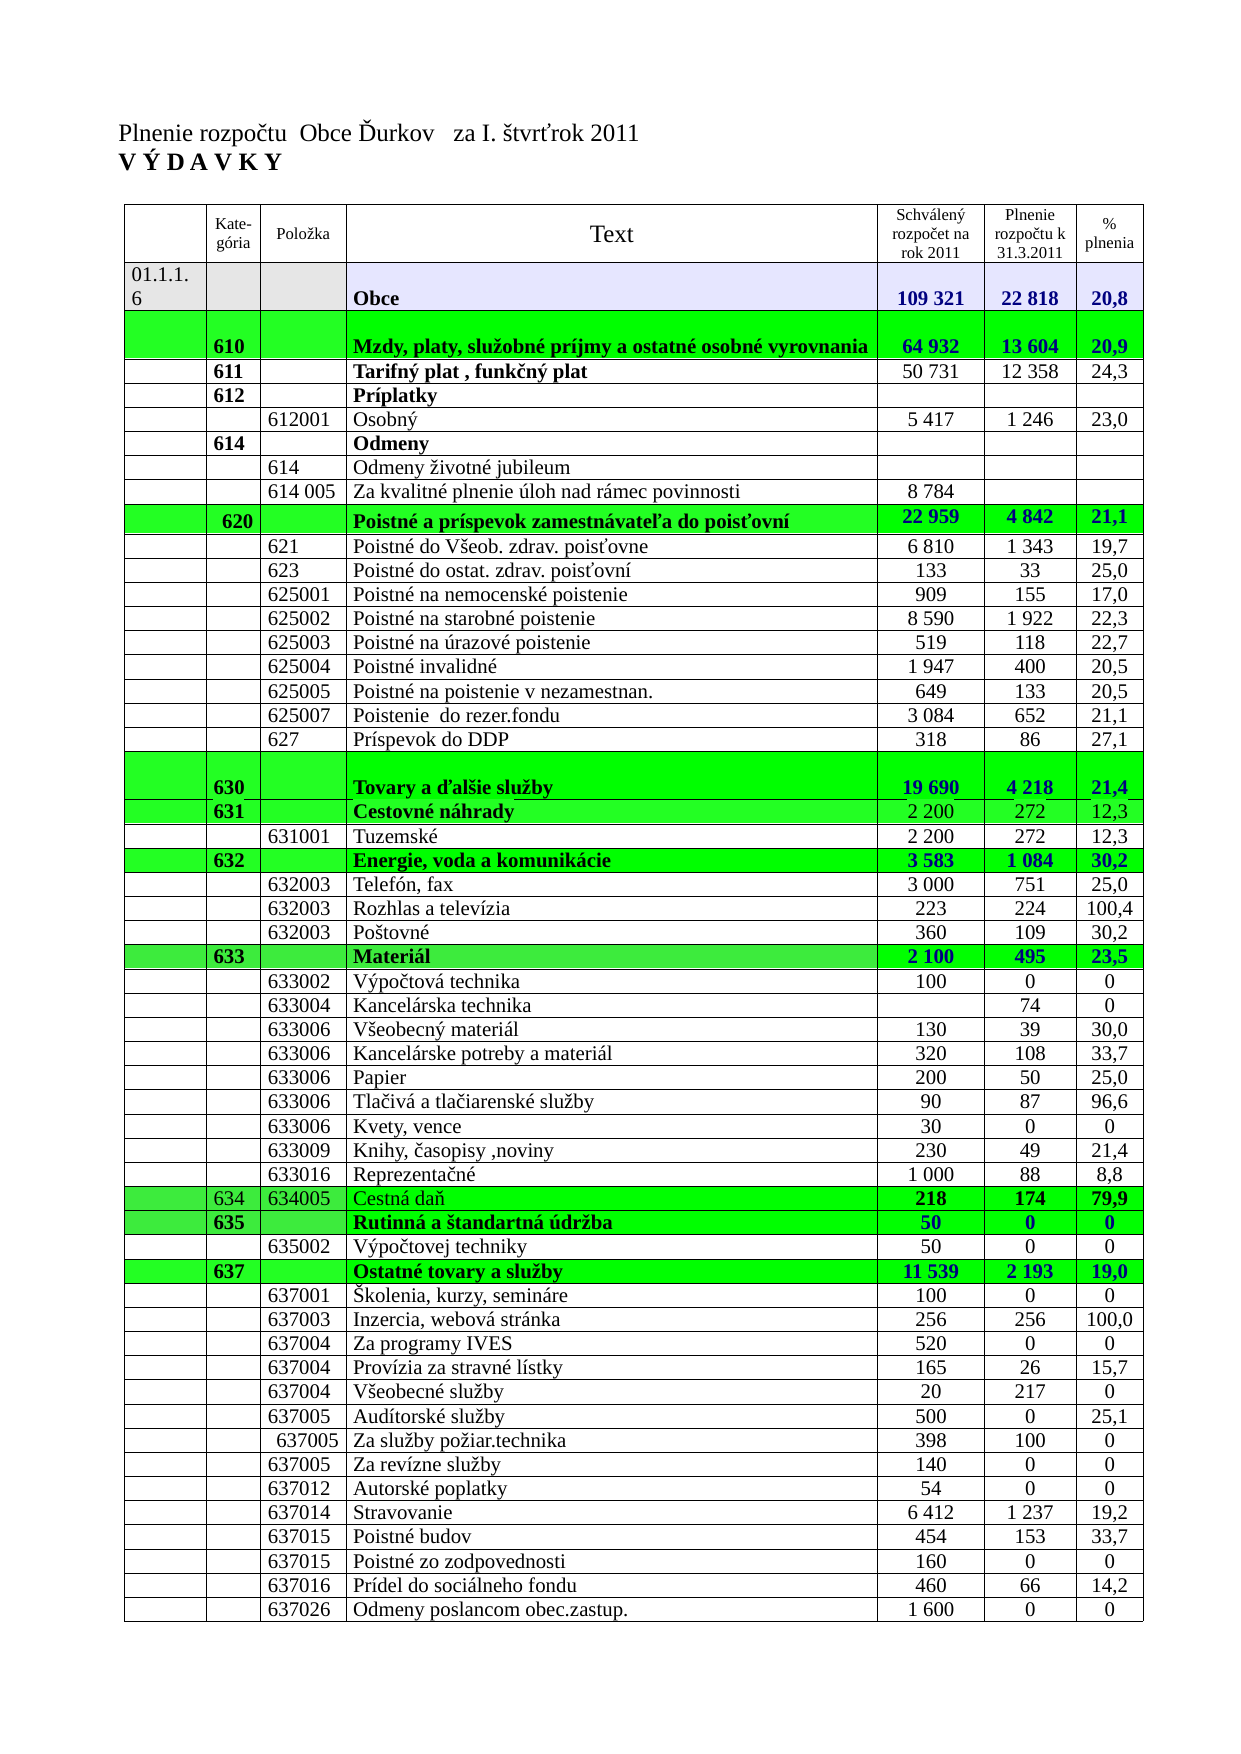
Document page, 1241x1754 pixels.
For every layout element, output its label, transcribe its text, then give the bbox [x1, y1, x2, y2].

table_cell 96,6 [1077, 1090, 1143, 1113]
table_cell 637004 [261, 1356, 346, 1379]
table_cell 612001 [261, 408, 346, 431]
table_cell 12,3 [1077, 800, 1143, 823]
table_cell [125, 1284, 206, 1307]
table_cell [207, 535, 260, 558]
table_cell 3 000 [878, 873, 984, 896]
table_cell 0 [1077, 1598, 1143, 1621]
table_cell [125, 631, 206, 654]
table_cell 637016 [261, 1574, 346, 1597]
table_cell 627 [261, 728, 346, 751]
table_cell 0 [985, 1115, 1076, 1138]
table_cell 633004 [261, 994, 346, 1017]
table_cell [125, 456, 206, 479]
table_cell 637026 [261, 1598, 346, 1621]
table_cell 15,7 [1077, 1356, 1143, 1379]
table_cell [125, 994, 206, 1017]
table_cell 4 842 [985, 505, 1076, 533]
table_cell 160 [878, 1550, 984, 1573]
table_cell [207, 1453, 260, 1476]
table_cell 30,2 [1077, 849, 1143, 872]
table_cell [207, 825, 260, 848]
table_cell 635 [207, 1211, 260, 1234]
table_cell [261, 360, 346, 383]
table_cell 50 731 [878, 360, 984, 383]
table_cell Obce [347, 263, 877, 310]
table_cell [207, 1550, 260, 1573]
table_cell [261, 505, 346, 533]
table_header Kate- gória [207, 205, 260, 262]
table_cell 118 [985, 631, 1076, 654]
table_cell 2 100 [878, 945, 984, 968]
table_header Plnenie rozpočtu k 31.3.2011 [985, 205, 1076, 262]
table_cell [207, 970, 260, 993]
table_cell Prídel do sociálneho fondu [347, 1574, 877, 1597]
table_cell 0 [1077, 970, 1143, 993]
table_cell 620 [207, 505, 260, 533]
table_cell Výpočtovej techniky [347, 1235, 877, 1258]
table_cell 22,3 [1077, 607, 1143, 630]
table_cell 633009 [261, 1139, 346, 1162]
table_cell 460 [878, 1574, 984, 1597]
table_cell [125, 1139, 206, 1162]
table_cell 8 784 [878, 480, 984, 503]
table_cell 2 200 [878, 800, 984, 823]
table_cell 223 [878, 897, 984, 920]
table_cell 630 [207, 752, 260, 799]
table_cell 652 [985, 704, 1076, 727]
table_cell [207, 559, 260, 582]
table_cell 19,0 [1077, 1260, 1143, 1283]
table_cell 8 590 [878, 607, 984, 630]
table_cell 33,7 [1077, 1042, 1143, 1065]
table_cell [125, 583, 206, 606]
table_cell [125, 1380, 206, 1403]
table_cell [878, 994, 984, 1017]
table_cell 454 [878, 1525, 984, 1548]
table_cell [985, 432, 1076, 455]
table_cell Príspevok do DDP [347, 728, 877, 751]
table_cell 90 [878, 1090, 984, 1113]
table_cell [878, 456, 984, 479]
table_cell [207, 921, 260, 944]
table_cell Za programy IVES [347, 1332, 877, 1355]
table_cell 30 [878, 1115, 984, 1138]
table_cell [125, 1211, 206, 1234]
table_cell 623 [261, 559, 346, 582]
table_cell 23,5 [1077, 945, 1143, 968]
table_cell 19,2 [1077, 1501, 1143, 1524]
table_cell [207, 1356, 260, 1379]
table_cell 27,1 [1077, 728, 1143, 751]
table_cell [125, 559, 206, 582]
table_cell [207, 1405, 260, 1428]
table_cell 614 [207, 432, 260, 455]
table_cell 634005 [261, 1187, 346, 1210]
table_cell [261, 849, 346, 872]
table_cell [207, 631, 260, 654]
table_cell 631 [207, 800, 260, 823]
table_cell 0 [1077, 1453, 1143, 1476]
table_cell 50 [985, 1066, 1076, 1089]
table_cell 649 [878, 680, 984, 703]
table_cell Audítorské služby [347, 1405, 877, 1428]
table_cell Ostatné tovary a služby [347, 1260, 877, 1283]
table_cell Poistné na poistenie v nezamestnan. [347, 680, 877, 703]
table_cell [207, 1501, 260, 1524]
table_cell 25,1 [1077, 1405, 1143, 1428]
table_cell [125, 1574, 206, 1597]
table_cell 0 [1077, 1115, 1143, 1138]
text V Ý D A V K Y [118, 147, 1122, 176]
table_cell 50 [878, 1235, 984, 1258]
table_cell Poistné do Všeob. zdrav. poisťovne [347, 535, 877, 558]
table_cell Všeobecné služby [347, 1380, 877, 1403]
text Plnenie rozpočtu Obce Ďurkov za I. štvrťrok 2011 [118, 118, 1122, 147]
table_cell [125, 1405, 206, 1428]
table_cell Osobný [347, 408, 877, 431]
table_cell Tlačivá a tlačiarenské služby [347, 1090, 877, 1113]
table_cell Tuzemské [347, 825, 877, 848]
table_cell 1 922 [985, 607, 1076, 630]
table_cell 174 [985, 1187, 1076, 1210]
table_cell 33 [985, 559, 1076, 582]
table_cell 21,4 [1077, 752, 1143, 799]
table_cell [125, 1525, 206, 1548]
table_cell 256 [985, 1308, 1076, 1331]
table_cell [207, 1525, 260, 1548]
table_cell 54 [878, 1477, 984, 1500]
table_cell [125, 1356, 206, 1379]
table_cell 12,3 [1077, 825, 1143, 848]
table_cell 400 [985, 655, 1076, 678]
table_header Schválený rozpočet na rok 2011 [878, 205, 984, 262]
table_cell [125, 1235, 206, 1258]
table_cell 637005 [261, 1429, 346, 1452]
table_cell 0 [1077, 1477, 1143, 1500]
table_cell 360 [878, 921, 984, 944]
table_cell 12 358 [985, 360, 1076, 383]
table_cell Poistné a príspevok zamestnávateľa do poisťovní [347, 505, 877, 533]
table_cell Školenia, kurzy, semináre [347, 1284, 877, 1307]
table_cell [207, 1066, 260, 1089]
table_cell [207, 1284, 260, 1307]
table_cell [125, 800, 206, 823]
table_cell [207, 456, 260, 479]
table_cell [207, 994, 260, 1017]
table_cell [207, 680, 260, 703]
table_cell [125, 1332, 206, 1355]
table_cell Kancelárske potreby a materiál [347, 1042, 877, 1065]
table_cell 631001 [261, 825, 346, 848]
table_cell 21,4 [1077, 1139, 1143, 1162]
table_cell [207, 1332, 260, 1355]
table_cell Poistné budov [347, 1525, 877, 1548]
table_cell [125, 1018, 206, 1041]
table_cell 0 [985, 1598, 1076, 1621]
table_cell Materiál [347, 945, 877, 968]
table_cell 0 [985, 1211, 1076, 1234]
table_cell 909 [878, 583, 984, 606]
table_cell [125, 384, 206, 407]
table_cell Kvety, vence [347, 1115, 877, 1138]
table_cell Poštovné [347, 921, 877, 944]
table_cell Rozhlas a televízia [347, 897, 877, 920]
table_cell [125, 1187, 206, 1210]
table_cell [985, 480, 1076, 503]
table_cell [878, 432, 984, 455]
table_cell 611 [207, 360, 260, 383]
table_cell [985, 456, 1076, 479]
table_cell Autorské poplatky [347, 1477, 877, 1500]
table_cell [207, 1139, 260, 1162]
table_cell 218 [878, 1187, 984, 1210]
table_cell 17,0 [1077, 583, 1143, 606]
table_cell Poistné invalidné [347, 655, 877, 678]
table_cell [125, 1090, 206, 1113]
table_cell Odmeny životné jubileum [347, 456, 877, 479]
table_cell 634 [207, 1187, 260, 1210]
table_cell 1 000 [878, 1163, 984, 1186]
table_cell 30,2 [1077, 921, 1143, 944]
table_cell 100 [878, 1284, 984, 1307]
table_cell 610 [207, 311, 260, 358]
table_cell [207, 655, 260, 678]
table_cell Provízia za stravné lístky [347, 1356, 877, 1379]
table_cell 11 539 [878, 1260, 984, 1283]
table_cell 2 200 [878, 825, 984, 848]
table_cell 33,7 [1077, 1525, 1143, 1548]
table_cell [207, 728, 260, 751]
table_cell [125, 1550, 206, 1573]
table_cell Výpočtová technika [347, 970, 877, 993]
table_cell [125, 360, 206, 383]
table_cell [207, 897, 260, 920]
table_cell [125, 970, 206, 993]
table_cell Poistné zo zodpovednosti [347, 1550, 877, 1573]
table_cell 230 [878, 1139, 984, 1162]
table_cell [125, 1429, 206, 1452]
table_cell 633006 [261, 1090, 346, 1113]
table_cell [125, 607, 206, 630]
table_cell Poistenie do rezer.fondu [347, 704, 877, 727]
table_cell 637004 [261, 1380, 346, 1403]
table_cell 87 [985, 1090, 1076, 1113]
table_cell 165 [878, 1356, 984, 1379]
table_cell [125, 1115, 206, 1138]
table_cell [125, 825, 206, 848]
table_cell [125, 1598, 206, 1621]
table_cell 6 810 [878, 535, 984, 558]
table_cell 01.1.1.6 [125, 263, 206, 310]
table_cell 19 690 [878, 752, 984, 799]
table_cell [125, 1066, 206, 1089]
table_cell 0 [985, 1405, 1076, 1428]
table_cell [125, 921, 206, 944]
table_cell 5 417 [878, 408, 984, 431]
table_header Text [347, 205, 877, 262]
table_cell 20 [878, 1380, 984, 1403]
table_cell [207, 583, 260, 606]
table_cell Za služby požiar.technika [347, 1429, 877, 1452]
table_cell 0 [1077, 1380, 1143, 1403]
table_cell [261, 1260, 346, 1283]
table_cell 13 604 [985, 311, 1076, 358]
table_cell 637 [207, 1260, 260, 1283]
table_cell [207, 1380, 260, 1403]
table_cell 500 [878, 1405, 984, 1428]
table_cell 25,0 [1077, 873, 1143, 896]
table_cell [207, 1163, 260, 1186]
table_cell 1 600 [878, 1598, 984, 1621]
table_cell 25,0 [1077, 1066, 1143, 1089]
table_cell 633002 [261, 970, 346, 993]
table_cell [207, 1429, 260, 1452]
table_cell 0 [985, 1235, 1076, 1258]
table_cell [125, 728, 206, 751]
table_cell 1 947 [878, 655, 984, 678]
table_cell [125, 1260, 206, 1283]
table_cell Telefón, fax [347, 873, 877, 896]
table_cell 625004 [261, 655, 346, 678]
table_cell [261, 945, 346, 968]
table_cell Reprezentačné [347, 1163, 877, 1186]
table_cell 0 [985, 1453, 1076, 1476]
table_cell Energie, voda a komunikácie [347, 849, 877, 872]
table_cell 0 [1077, 1235, 1143, 1258]
table_cell 625003 [261, 631, 346, 654]
table_cell [125, 1042, 206, 1065]
table_cell 625002 [261, 607, 346, 630]
table_cell Papier [347, 1066, 877, 1089]
table_cell Poistné na úrazové poistenie [347, 631, 877, 654]
table_cell 633006 [261, 1066, 346, 1089]
table_header [125, 205, 206, 262]
table_cell 39 [985, 1018, 1076, 1041]
table_cell 224 [985, 897, 1076, 920]
table_cell 133 [878, 559, 984, 582]
table_cell Mzdy, platy, služobné príjmy a ostatné osobné vyrovnania [347, 311, 877, 358]
table_cell Poistné na nemocenské poistenie [347, 583, 877, 606]
table_cell [207, 1598, 260, 1621]
table_cell Rutinná a štandartná údržba [347, 1211, 877, 1234]
table_cell 25,0 [1077, 559, 1143, 582]
table_cell [125, 408, 206, 431]
table_cell 0 [1077, 1429, 1143, 1452]
table_cell 109 [985, 921, 1076, 944]
table_cell 0 [985, 1332, 1076, 1355]
table_header Položka [261, 205, 346, 262]
table_cell 200 [878, 1066, 984, 1089]
table_cell [1077, 384, 1143, 407]
table_cell [261, 311, 346, 358]
table_cell [125, 1477, 206, 1500]
table_cell 2 193 [985, 1260, 1076, 1283]
table_cell [207, 704, 260, 727]
table_cell 614 [261, 456, 346, 479]
table_cell 633006 [261, 1115, 346, 1138]
table_cell [261, 800, 346, 823]
table_cell [125, 873, 206, 896]
table_cell 637012 [261, 1477, 346, 1500]
table_cell 0 [985, 970, 1076, 993]
table_cell 0 [985, 1550, 1076, 1573]
table_cell Tarifný plat , funkčný plat [347, 360, 877, 383]
table_cell 318 [878, 728, 984, 751]
table_cell 0 [1077, 994, 1143, 1017]
table_cell 100 [985, 1429, 1076, 1452]
table_cell 625001 [261, 583, 346, 606]
table_cell Odmeny poslancom obec.zastup. [347, 1598, 877, 1621]
table_cell Poistné do ostat. zdrav. poisťovní [347, 559, 877, 582]
table_cell [1077, 456, 1143, 479]
table_cell 23,0 [1077, 408, 1143, 431]
table_cell Všeobecný materiál [347, 1018, 877, 1041]
table_cell [261, 263, 346, 310]
table_cell Tovary a ďalšie služby [347, 752, 877, 799]
table_cell Cestovné náhrady [347, 800, 877, 823]
table_cell Odmeny [347, 432, 877, 455]
table_cell 0 [1077, 1211, 1143, 1234]
table_cell 130 [878, 1018, 984, 1041]
table_cell [125, 752, 206, 799]
table_cell 519 [878, 631, 984, 654]
table_cell [125, 897, 206, 920]
table_cell 1 237 [985, 1501, 1076, 1524]
table_cell 3 084 [878, 704, 984, 727]
table_cell [125, 311, 206, 358]
table_cell Stravovanie [347, 1501, 877, 1524]
table_cell 637001 [261, 1284, 346, 1307]
table_cell [125, 945, 206, 968]
table_cell 21,1 [1077, 704, 1143, 727]
table_cell 100,4 [1077, 897, 1143, 920]
table_cell 625005 [261, 680, 346, 703]
table_cell 0 [1077, 1332, 1143, 1355]
table_cell 64 932 [878, 311, 984, 358]
table_cell 633016 [261, 1163, 346, 1186]
table_cell [985, 384, 1076, 407]
table_cell [207, 408, 260, 431]
table_cell 320 [878, 1042, 984, 1065]
table_cell 632 [207, 849, 260, 872]
table_cell 20,5 [1077, 655, 1143, 678]
table_cell [207, 1477, 260, 1500]
table_cell 637005 [261, 1405, 346, 1428]
table_cell 0 [985, 1284, 1076, 1307]
table_cell 520 [878, 1332, 984, 1355]
table_cell Poistné na starobné poistenie [347, 607, 877, 630]
table_cell 153 [985, 1525, 1076, 1548]
table_cell [125, 505, 206, 533]
table_cell 24,3 [1077, 360, 1143, 383]
table_cell 0 [1077, 1550, 1143, 1573]
table_cell [125, 480, 206, 503]
table_cell [261, 752, 346, 799]
table_cell [1077, 432, 1143, 455]
table_cell 22 959 [878, 505, 984, 533]
table_cell 22,7 [1077, 631, 1143, 654]
table_cell [1077, 480, 1143, 503]
table_cell [207, 1042, 260, 1065]
table_cell 614 005 [261, 480, 346, 503]
table_cell 79,9 [1077, 1187, 1143, 1210]
table_cell Za kvalitné plnenie úloh nad rámec povinnosti [347, 480, 877, 503]
table_cell 0 [985, 1477, 1076, 1500]
table_cell 50 [878, 1211, 984, 1234]
table_cell [125, 1453, 206, 1476]
table_cell 86 [985, 728, 1076, 751]
table_cell [125, 680, 206, 703]
table_cell 88 [985, 1163, 1076, 1186]
table_cell 8,8 [1077, 1163, 1143, 1186]
table_cell 0 [1077, 1284, 1143, 1307]
table_cell [207, 1235, 260, 1258]
table_cell Za revízne služby [347, 1453, 877, 1476]
table_cell 635002 [261, 1235, 346, 1258]
table_cell 30,0 [1077, 1018, 1143, 1041]
table_cell 6 412 [878, 1501, 984, 1524]
table_cell 1 246 [985, 408, 1076, 431]
table_cell [207, 1018, 260, 1041]
table_cell 217 [985, 1380, 1076, 1403]
table_cell Inzercia, webová stránka [347, 1308, 877, 1331]
table_cell [125, 432, 206, 455]
table_cell 19,7 [1077, 535, 1143, 558]
table_cell [261, 384, 346, 407]
table_cell [207, 1308, 260, 1331]
table_cell 100 [878, 970, 984, 993]
table_cell 3 583 [878, 849, 984, 872]
table_cell 625007 [261, 704, 346, 727]
table_cell 621 [261, 535, 346, 558]
table_cell 637004 [261, 1332, 346, 1355]
table_cell [125, 655, 206, 678]
table_cell [261, 1211, 346, 1234]
table_cell 21,1 [1077, 505, 1143, 533]
table_cell 20,9 [1077, 311, 1143, 358]
table_cell [125, 704, 206, 727]
table_cell 108 [985, 1042, 1076, 1065]
table_cell 272 [985, 800, 1076, 823]
table_cell 256 [878, 1308, 984, 1331]
table_header % plnenia [1077, 205, 1143, 262]
table_cell 100,0 [1077, 1308, 1143, 1331]
table_cell 20,5 [1077, 680, 1143, 703]
table_cell 633006 [261, 1018, 346, 1041]
table_cell 637005 [261, 1453, 346, 1476]
table_cell 398 [878, 1429, 984, 1452]
table_cell 612 [207, 384, 260, 407]
table_cell 637015 [261, 1550, 346, 1573]
table_cell [261, 432, 346, 455]
table_cell 26 [985, 1356, 1076, 1379]
table_cell 495 [985, 945, 1076, 968]
table_cell [125, 849, 206, 872]
table_cell 637014 [261, 1501, 346, 1524]
table_cell [207, 480, 260, 503]
table_cell 22 818 [985, 263, 1076, 310]
table_cell [207, 263, 260, 310]
table_cell 4 218 [985, 752, 1076, 799]
table_cell [878, 384, 984, 407]
table_cell 109 321 [878, 263, 984, 310]
table_cell 49 [985, 1139, 1076, 1162]
table_cell 66 [985, 1574, 1076, 1597]
table_cell [207, 607, 260, 630]
table_cell [125, 1308, 206, 1331]
table_cell [207, 873, 260, 896]
table_cell 633 [207, 945, 260, 968]
table_cell 632003 [261, 921, 346, 944]
table_cell 751 [985, 873, 1076, 896]
table_cell 74 [985, 994, 1076, 1017]
table_cell [125, 1501, 206, 1524]
table_cell [125, 1163, 206, 1186]
table_cell Kancelárska technika [347, 994, 877, 1017]
table_cell 1 343 [985, 535, 1076, 558]
table_cell Cestná daň [347, 1187, 877, 1210]
table_cell 632003 [261, 873, 346, 896]
table_cell [207, 1574, 260, 1597]
table_cell Knihy, časopisy ,noviny [347, 1139, 877, 1162]
table_cell 633006 [261, 1042, 346, 1065]
table_cell 133 [985, 680, 1076, 703]
table_cell Príplatky [347, 384, 877, 407]
table_cell [125, 535, 206, 558]
table_cell 14,2 [1077, 1574, 1143, 1597]
table_cell 637015 [261, 1525, 346, 1548]
table_cell 1 084 [985, 849, 1076, 872]
table_cell 140 [878, 1453, 984, 1476]
table_cell [207, 1090, 260, 1113]
table_cell 637003 [261, 1308, 346, 1331]
table_cell 632003 [261, 897, 346, 920]
table_cell 155 [985, 583, 1076, 606]
table_cell [207, 1115, 260, 1138]
table_cell 272 [985, 825, 1076, 848]
table_cell 20,8 [1077, 263, 1143, 310]
